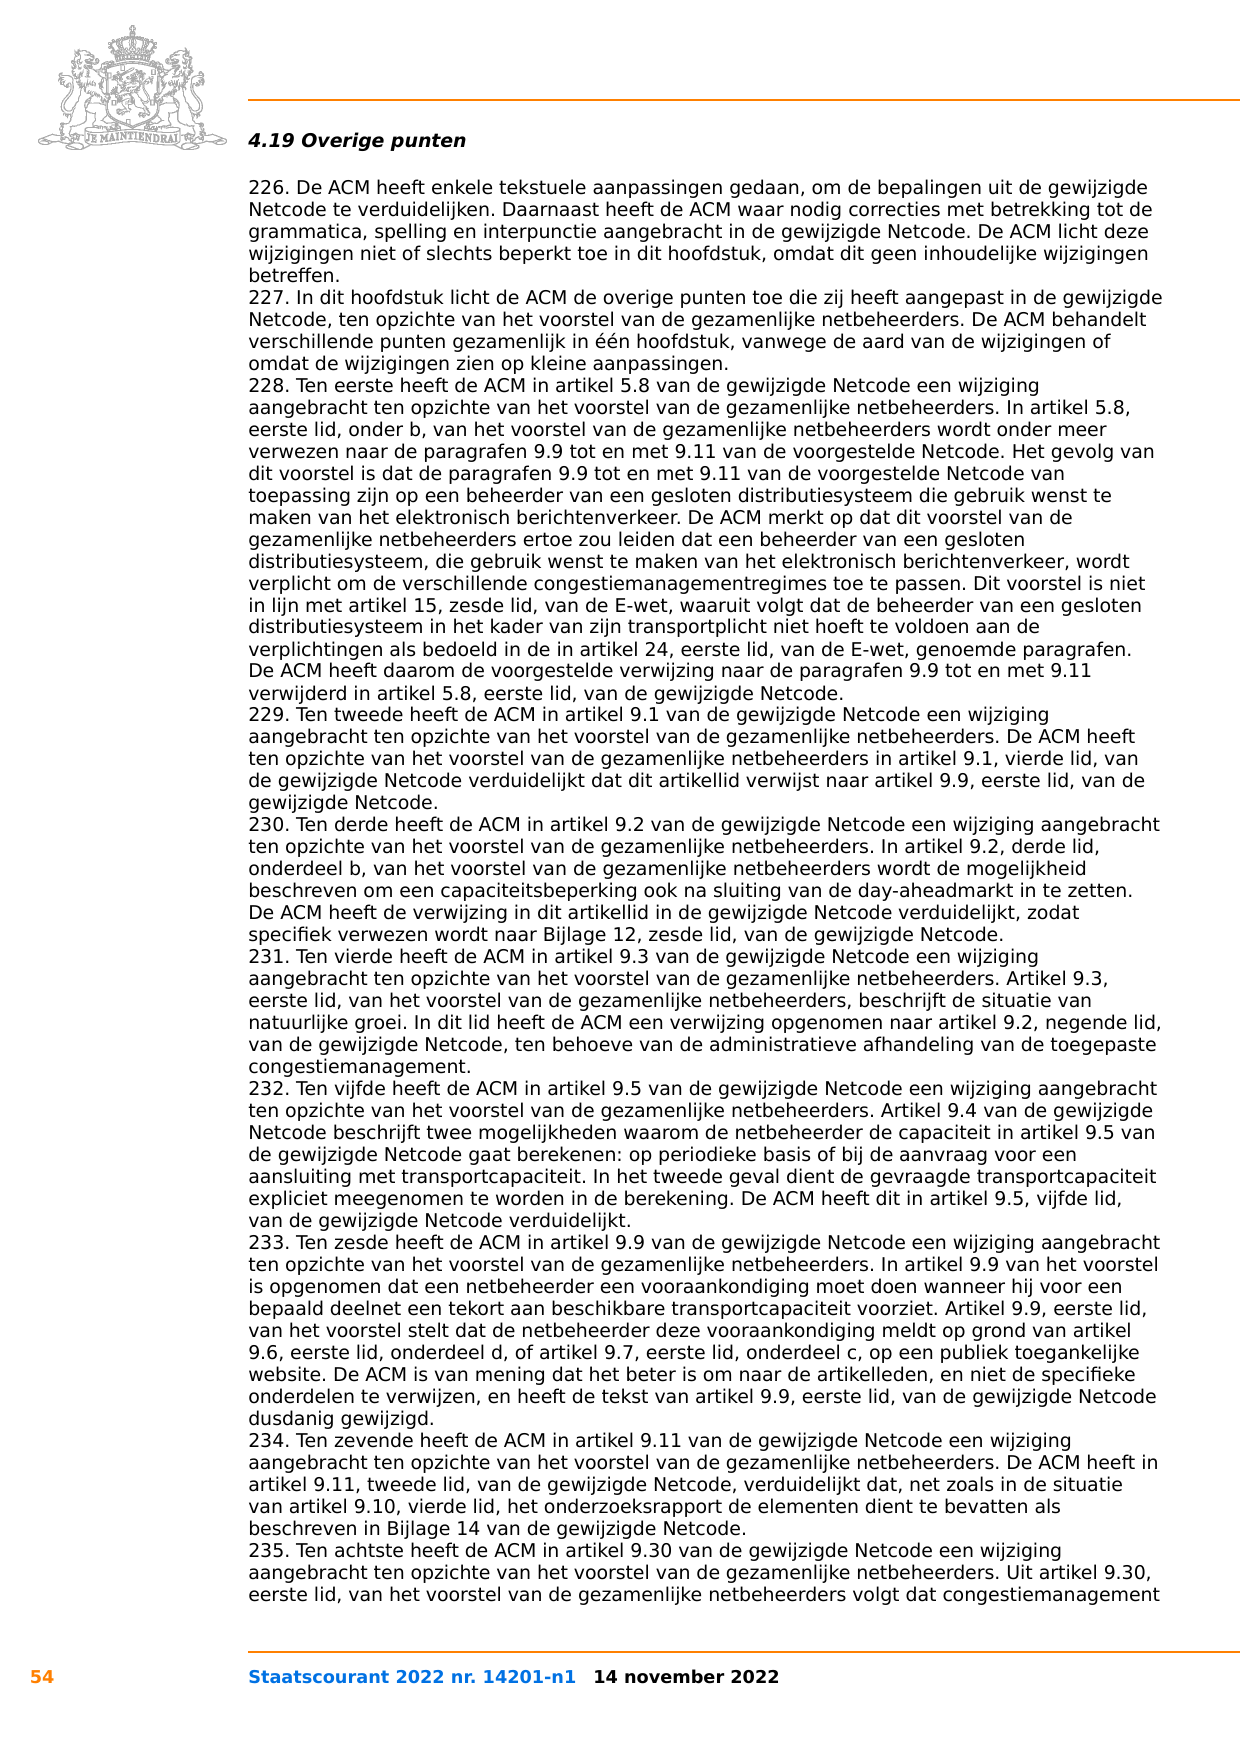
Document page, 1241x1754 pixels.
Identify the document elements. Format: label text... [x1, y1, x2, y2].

text 231. Ten vierde heeft de ACM in artikel 9.3 van de gewijzigde Netcode een wijziging aangebracht ten opzichte van het voorstel van de gezamenlijke netbeheerders. Artikel 9.3, eerste lid, van het voorstel van de gezamenlijke netbeheerders, beschrijft de situatie van natuurlijke groei. In dit lid heeft de ACM een verwijzing opgenomen naar artikel 9.2, negende lid, van de gewijzigde Netcode, ten behoeve van de administratieve afhandeling van de toegepaste congestiemanagement. [248, 946, 1163, 1078]
subtitle 4.19 Overige punten [248, 130, 1163, 152]
text 230. Ten derde heeft de ACM in artikel 9.2 van de gewijzigde Netcode een wijziging aangebracht ten opzichte van het voorstel van de gezamenlijke netbeheerders. In artikel 9.2, derde lid, onderdeel b, van het voorstel van de gezamenlijke netbeheerders wordt de mogelijkheid beschreven om een capaciteitsbeperking ook na sluiting van de day-aheadmarkt in te zetten. De ACM heeft de verwijzing in dit artikellid in de gewijzigde Netcode verduidelijkt, zodat specifiek verwezen wordt naar Bijlage 12, zesde lid, van de gewijzigde Netcode. [248, 814, 1163, 946]
picture [38, 25, 227, 150]
text 232. Ten vijfde heeft de ACM in artikel 9.5 van de gewijzigde Netcode een wijziging aangebracht ten opzichte van het voorstel van de gezamenlijke netbeheerders. Artikel 9.4 van de gewijzigde Netcode beschrijft twee mogelijkheden waarom de netbeheerder de capaciteit in artikel 9.5 van de gewijzigde Netcode gaat berekenen: op periodieke basis of bij de aanvraag voor een aansluiting met transportcapaciteit. In het tweede geval dient de gevraagde transportcapaciteit expliciet meegenomen te worden in de berekening. De ACM heeft dit in artikel 9.5, vijfde lid, van de gewijzigde Netcode verduidelijkt. [248, 1078, 1163, 1232]
text 229. Ten tweede heeft de ACM in artikel 9.1 van de gewijzigde Netcode een wijziging aangebracht ten opzichte van het voorstel van de gezamenlijke netbeheerders. De ACM heeft ten opzichte van het voorstel van de gezamenlijke netbeheerders in artikel 9.1, vierde lid, van de gewijzigde Netcode verduidelijkt dat dit artikellid verwijst naar artikel 9.9, eerste lid, van de gewijzigde Netcode. [248, 704, 1163, 814]
text 235. Ten achtste heeft de ACM in artikel 9.30 van de gewijzigde Netcode een wijziging aangebracht ten opzichte van het voorstel van de gezamenlijke netbeheerders. Uit artikel 9.30, eerste lid, van het voorstel van de gezamenlijke netbeheerders volgt dat congestiemanagement [248, 1539, 1163, 1606]
text 228. Ten eerste heeft de ACM in artikel 5.8 van de gewijzigde Netcode een wijziging aangebracht ten opzichte van het voorstel van de gezamenlijke netbeheerders. In artikel 5.8, eerste lid, onder b, van het voorstel van de gezamenlijke netbeheerders wordt onder meer verwezen naar de paragrafen 9.9 tot en met 9.11 van de voorgestelde Netcode. Het gevolg van dit voorstel is dat de paragrafen 9.9 tot en met 9.11 van de voorgestelde Netcode van toepassing zijn op een beheerder van een gesloten distributiesysteem die gebruik wenst te maken van het elektronisch berichtenverkeer. De ACM merkt op dat dit voorstel van de gezamenlijke netbeheerders ertoe zou leiden dat een beheerder van een gesloten distributiesysteem, die gebruik wenst te maken van het elektronisch berichtenverkeer, wordt verplicht om de verschillende congestiemanagementregimes toe te passen. Dit voorstel is niet in lijn met artikel 15, zesde lid, van de E-wet, waaruit volgt dat de beheerder van een gesloten distributiesysteem in het kader van zijn transportplicht niet hoeft te voldoen aan de verplichtingen als bedoeld in de in artikel 24, eerste lid, van de E-wet, genoemde paragrafen. De ACM heeft daarom de voorgestelde verwijzing naar de paragrafen 9.9 tot en met 9.11 verwijderd in artikel 5.8, eerste lid, van de gewijzigde Netcode. [248, 375, 1163, 704]
text 233. Ten zesde heeft de ACM in artikel 9.9 van de gewijzigde Netcode een wijziging aangebracht ten opzichte van het voorstel van de gezamenlijke netbeheerders. In artikel 9.9 van het voorstel is opgenomen dat een netbeheerder een vooraankondiging moet doen wanneer hij voor een bepaald deelnet een tekort aan beschikbare transportcapaciteit voorziet. Artikel 9.9, eerste lid, van het voorstel stelt dat de netbeheerder deze vooraankondiging meldt op grond van artikel 9.6, eerste lid, onderdeel d, of artikel 9.7, eerste lid, onderdeel c, op een publiek toegankelijke website. De ACM is van mening dat het beter is om naar de artikelleden, en niet de specifieke onderdelen te verwijzen, en heeft de tekst van artikel 9.9, eerste lid, van de gewijzigde Netcode dusdanig gewijzigd. [248, 1232, 1163, 1430]
text 234. Ten zevende heeft de ACM in artikel 9.11 van de gewijzigde Netcode een wijziging aangebracht ten opzichte van het voorstel van de gezamenlijke netbeheerders. De ACM heeft in artikel 9.11, tweede lid, van de gewijzigde Netcode, verduidelijkt dat, net zoals in de situatie van artikel 9.10, vierde lid, het onderzoeksrapport de elementen dient te bevatten als beschreven in Bijlage 14 van de gewijzigde Netcode. [248, 1430, 1163, 1539]
text 226. De ACM heeft enkele tekstuele aanpassingen gedaan, om de bepalingen uit de gewijzigde Netcode te verduidelijken. Daarnaast heeft de ACM waar nodig correcties met betrekking tot de grammatica, spelling en interpunctie aangebracht in de gewijzigde Netcode. De ACM licht deze wijzigingen niet of slechts beperkt toe in dit hoofdstuk, omdat dit geen inhoudelijke wijzigingen betreffen. [248, 177, 1163, 287]
text 227. In dit hoofdstuk licht de ACM de overige punten toe die zij heeft aangepast in de gewijzigde Netcode, ten opzichte van het voorstel van de gezamenlijke netbeheerders. De ACM behandelt verschillende punten gezamenlijk in één hoofdstuk, vanwege de aard van de wijzigingen of omdat de wijzigingen zien op kleine aanpassingen. [248, 287, 1163, 375]
